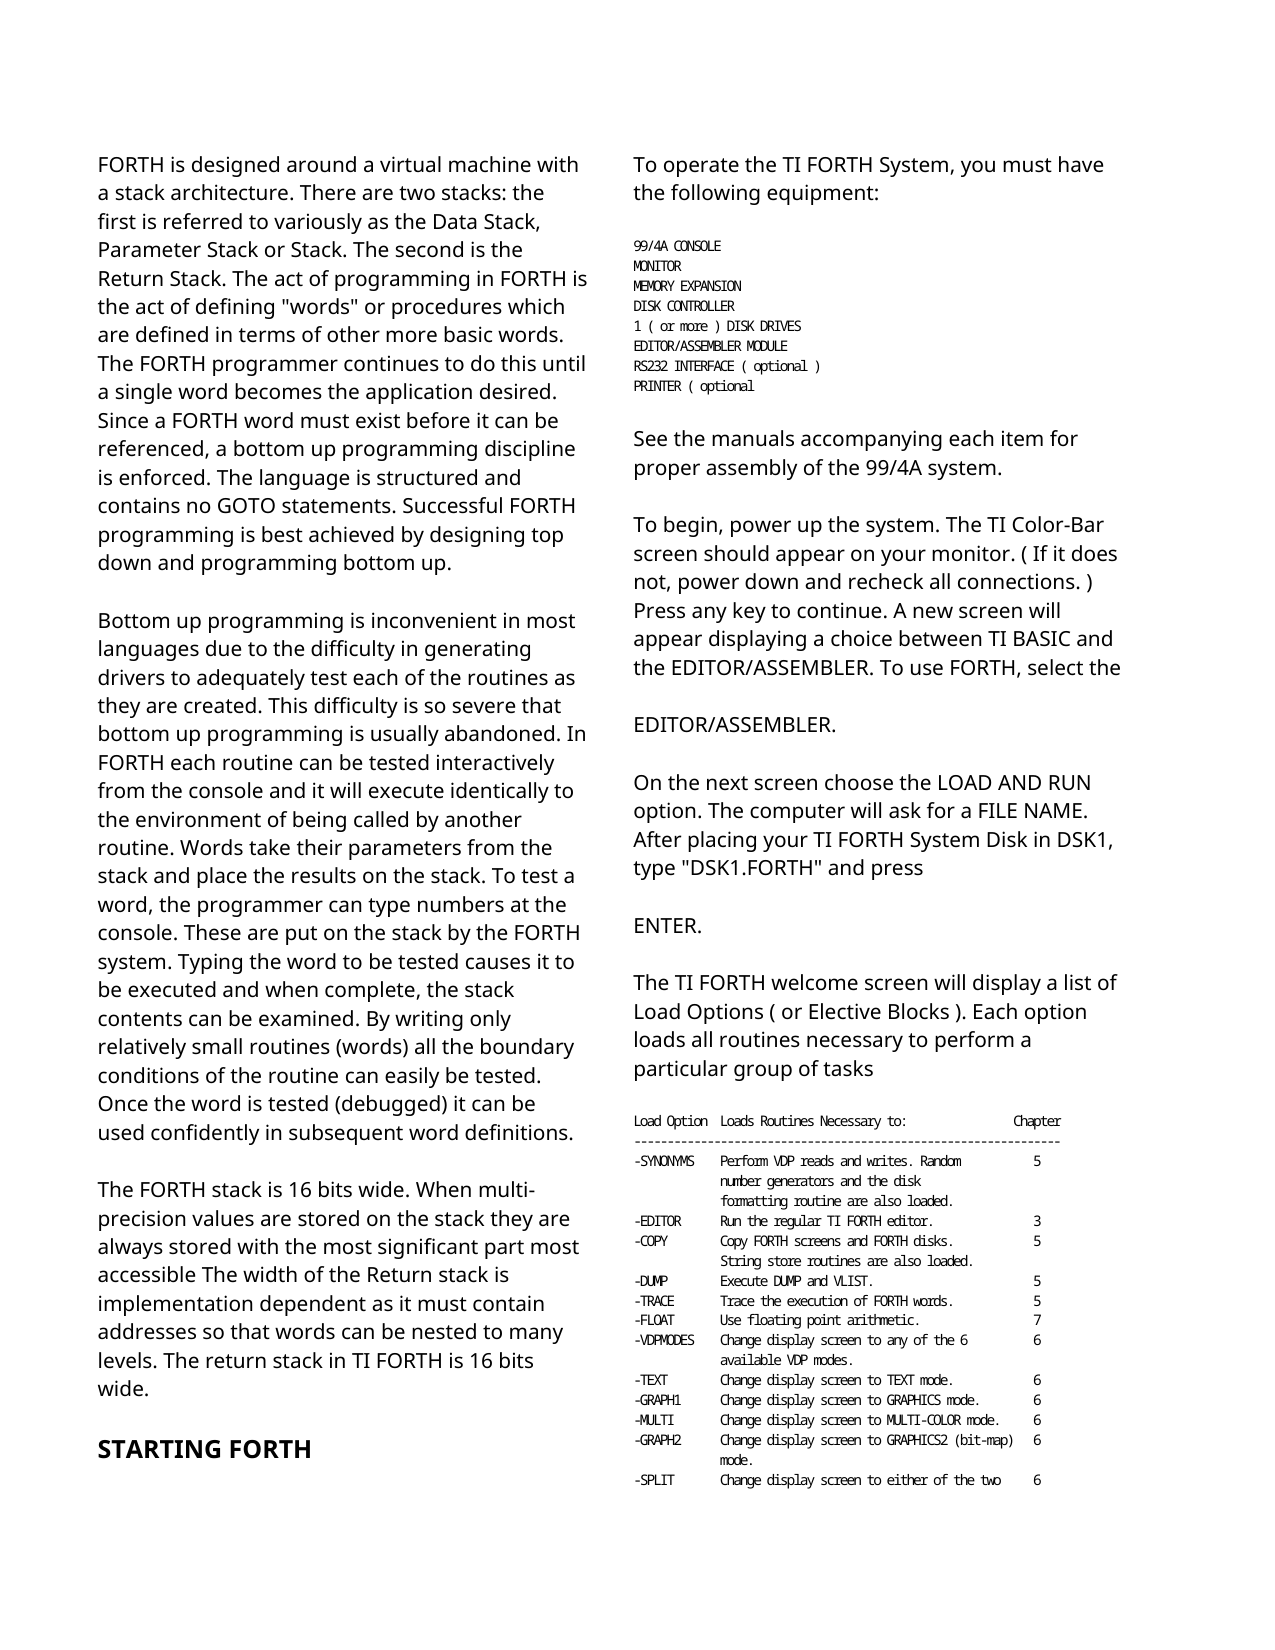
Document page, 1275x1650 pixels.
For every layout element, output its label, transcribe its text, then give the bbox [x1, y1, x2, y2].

text The FORTH stack is 16 bits wide. When multi-precision values are stored on the stack they are always stored with the most significant part most accessible The width of the Return stack is implementation dependent as it must contain addresses so that words can be nested to many levels. The return stack in TI FORTH is 16 bits wide. [97, 1175, 588, 1403]
text String store routines are also loaded. [633, 1251, 1123, 1270]
subtitle STARTING FORTH [97, 1432, 588, 1466]
text number generators and the disk [633, 1171, 1123, 1191]
text DISK CONTROLLER [633, 296, 1123, 316]
text FORTH is designed around a virtual machine with a stack architecture. There are two stacks: the first is referred to variously as the Data Stack, Parameter Stack or Stack. The second is the Return Stack. The act of programming in FORTH is the act of defining "words" or procedures which are defined in terms of other more basic words. The FORTH programmer continues to do this until a single word becomes the application desired. Since a FORTH word must exist before it can be referenced, a bottom up programming discipline is enforced. The language is structured and contains no GOTO statements. Successful FORTH programming is best achieved by designing top down and programming bottom up. [97, 150, 588, 577]
text -EDITOR Run the regular TI FORTH editor. 3 [633, 1211, 1123, 1231]
text formatting routine are also loaded. [633, 1191, 1123, 1211]
text -DUMP Execute DUMP and VLIST. 5 [633, 1270, 1123, 1290]
text -VDPMODES Change display screen to any of the 6 6 [633, 1330, 1123, 1350]
text -MULTI Change display screen to MULTI-COLOR mode. 6 [633, 1410, 1123, 1429]
text ---------------------------------------------------------------- [633, 1131, 1123, 1151]
text available VDP modes. [633, 1350, 1123, 1370]
text The TI FORTH welcome screen will display a list of Load Options ( or Elective Blocks ). Each option loads all routines necessary to perform a particular group of tasks [633, 968, 1123, 1082]
text -SYNONYMS Perform VDP reads and writes. Random 5 [633, 1151, 1123, 1171]
text PRINTER ( optional [633, 375, 1123, 395]
text 99/4A CONSOLE [633, 236, 1123, 256]
text -FLOAT Use floating point arithmetic. 7 [633, 1310, 1123, 1330]
text To begin, power up the system. The TI Color-Bar screen should appear on your monitor. ( If it does not, power down and recheck all connections. ) Press any key to continue. A new screen will appear displaying a choice between TI BASIC and the EDITOR/ASSEMBLER. To use FORTH, select the [633, 510, 1123, 681]
text ENTER. [633, 911, 1123, 939]
text Load Option Loads Routines Necessary to: Chapter [633, 1111, 1123, 1131]
text To operate the TI FORTH System, you must have the following equipment: [633, 150, 1123, 207]
text MONITOR [633, 256, 1123, 276]
text MEMORY EXPANSION [633, 276, 1123, 296]
text EDITOR/ASSEMBLER MODULE [633, 336, 1123, 355]
text -GRAPH2 Change display screen to GRAPHICS2 (bit-map) 6 [633, 1429, 1123, 1449]
text RS232 INTERFACE ( optional ) [633, 355, 1123, 375]
text 1 ( or more ) DISK DRIVES [633, 316, 1123, 336]
text -GRAPH1 Change display screen to GRAPHICS mode. 6 [633, 1390, 1123, 1410]
text -COPY Copy FORTH screens and FORTH disks. 5 [633, 1231, 1123, 1251]
text mode. [633, 1449, 1123, 1469]
text See the manuals accompanying each item for proper assembly of the 99/4A system. [633, 424, 1123, 481]
text -SPLIT Change display screen to either of the two 6 [633, 1469, 1123, 1489]
text EDITOR/ASSEMBLER. [633, 710, 1123, 739]
text -TEXT Change display screen to TEXT mode. 6 [633, 1370, 1123, 1390]
text -TRACE Trace the execution of FORTH words. 5 [633, 1290, 1123, 1310]
text Bottom up programming is inconvenient in most languages due to the difficulty in generating drivers to adequately test each of the routines as they are created. This difficulty is so severe that bottom up programming is usually abandoned. In FORTH each routine can be tested interactively from the console and it will execute identically to the environment of being called by another routine. Words take their parameters from the stack and place the results on the stack. To test a word, the programmer can type numbers at the console. These are put on the stack by the FORTH system. Typing the word to be tested causes it to be executed and when complete, the stack contents can be examined. By writing only relatively small routines (words) all the boundary conditions of the routine can easily be tested. Once the word is tested (debugged) it can be used confidently in subsequent word definitions. [97, 606, 588, 1146]
text On the next screen choose the LOAD AND RUN option. The computer will ask for a FILE NAME. After placing your TI FORTH System Disk in DSK1, type "DSK1.FORTH" and press [633, 768, 1123, 882]
